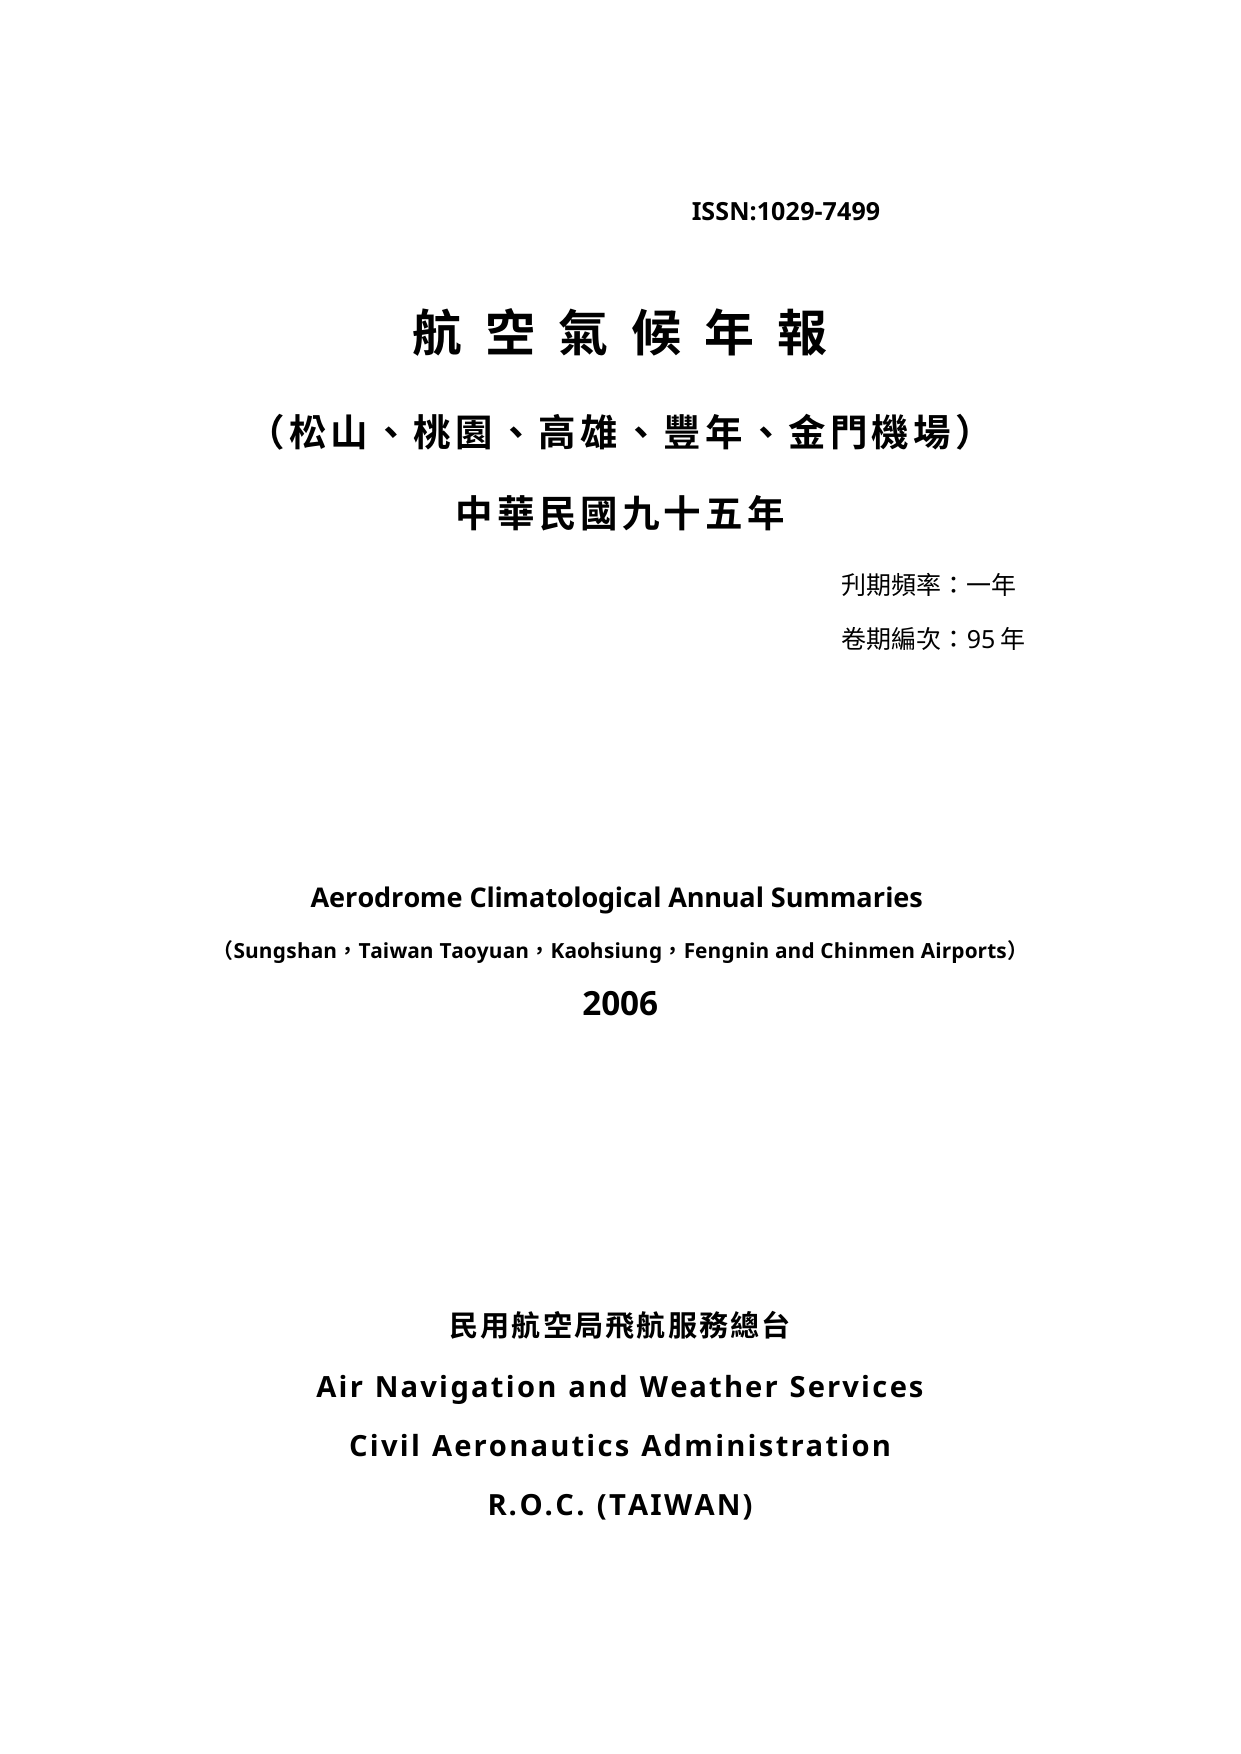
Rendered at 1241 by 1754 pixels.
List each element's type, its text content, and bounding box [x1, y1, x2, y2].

text Air Navigation and Weather Services [167, 1366, 1073, 1406]
subtitle ISSN:1029-7499 [167, 167, 1073, 235]
text Civil Aeronautics Administration [167, 1425, 1073, 1465]
text （松山、桃園、高雄、豐年、金門機場） [167, 402, 1073, 457]
text 刋期頻率：一年 [167, 566, 1073, 602]
text 民用航空局飛航服務總台 [167, 1303, 1073, 1345]
text 2006 [167, 979, 1073, 1025]
text 中華民國九十五年 [167, 484, 1073, 538]
text Aerodrome Climatological Annual Summaries [167, 878, 1073, 915]
text （Sungshan，Taiwan Taoyuan，Kaohsiung，Fengnin and Chinmen Airports） [167, 934, 1073, 964]
text 卷期編次：95年 [167, 620, 1073, 656]
text R.O.C. (TAIWAN) [167, 1484, 1073, 1524]
text 航 空 氣 候 年 報 [167, 294, 1073, 366]
